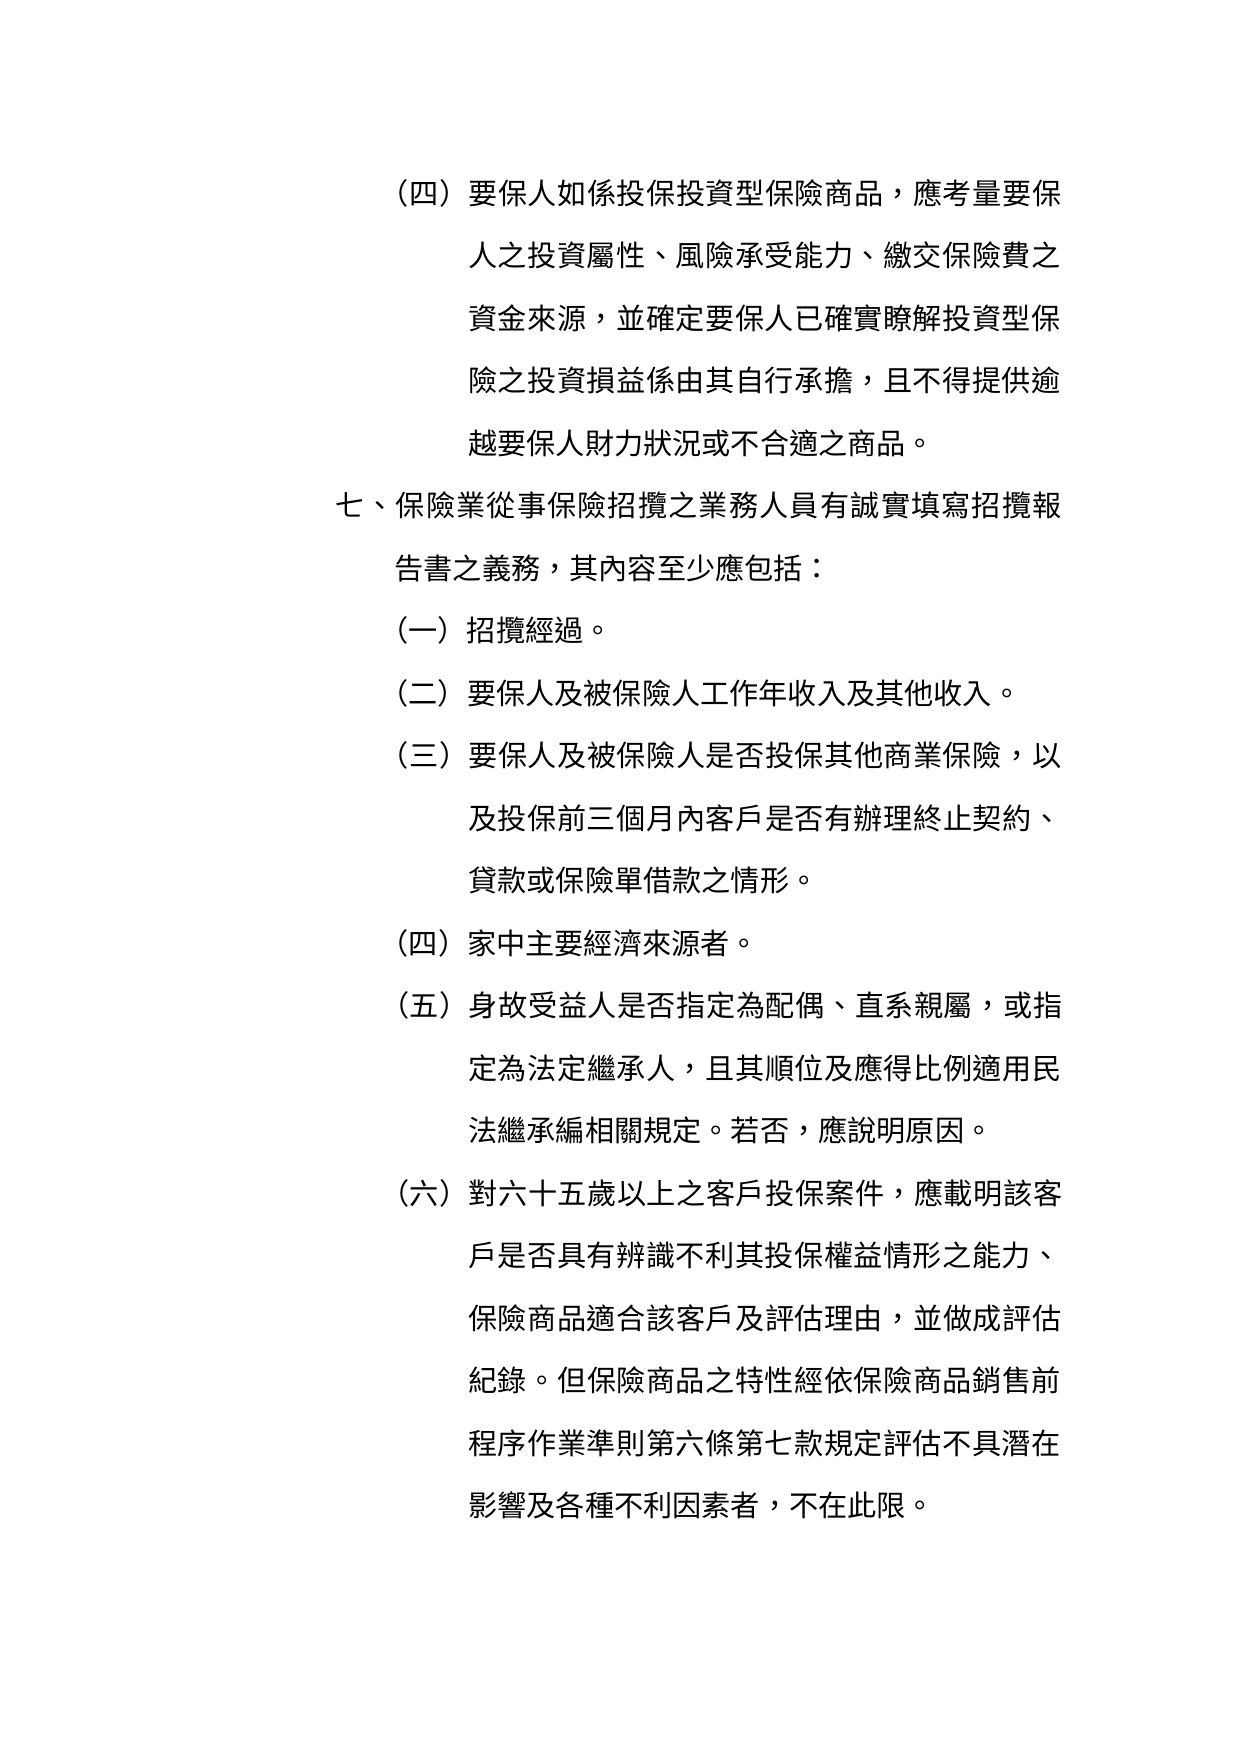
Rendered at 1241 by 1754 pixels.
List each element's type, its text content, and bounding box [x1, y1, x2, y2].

text 七、保險業從事保險招攬之業務人員有誠實填寫招攬報告書之義務，其內容至少應包括： [335, 462, 1063, 587]
text （四）家中主要經濟來源者。 [379, 900, 1063, 962]
text （六）對六十五歲以上之客戶投保案件，應載明該客戶是否具有辨識不利其投保權益情形之能力、保險商品適合該客戶及評估理由，並做成評估紀錄。但保險商品之特性經依保險商品銷售前程序作業準則第六條第七款規定評估不具潛在影響及各種不利因素者，不在此限。 [380, 1150, 1063, 1525]
text （五）身故受益人是否指定為配偶、直系親屬，或指定為法定繼承人，且其順位及應得比例適用民法繼承編相關規定。若否，應說明原因。 [380, 962, 1063, 1150]
text （三）要保人及被保險人是否投保其他商業保險，以及投保前三個月內客戶是否有辦理終止契約、貸款或保險單借款之情形。 [379, 712, 1063, 900]
text （一）招攬經過。 [246, 587, 1063, 650]
text （二）要保人及被保險人工作年收入及其他收入。 [379, 650, 1063, 712]
text （四）要保人如係投保投資型保險商品，應考量要保人之投資屬性、風險承受能力、繳交保險費之資金來源，並確定要保人已確實瞭解投資型保險之投資損益係由其自行承擔，且不得提供逾越要保人財力狀況或不合適之商品。 [379, 150, 1063, 462]
